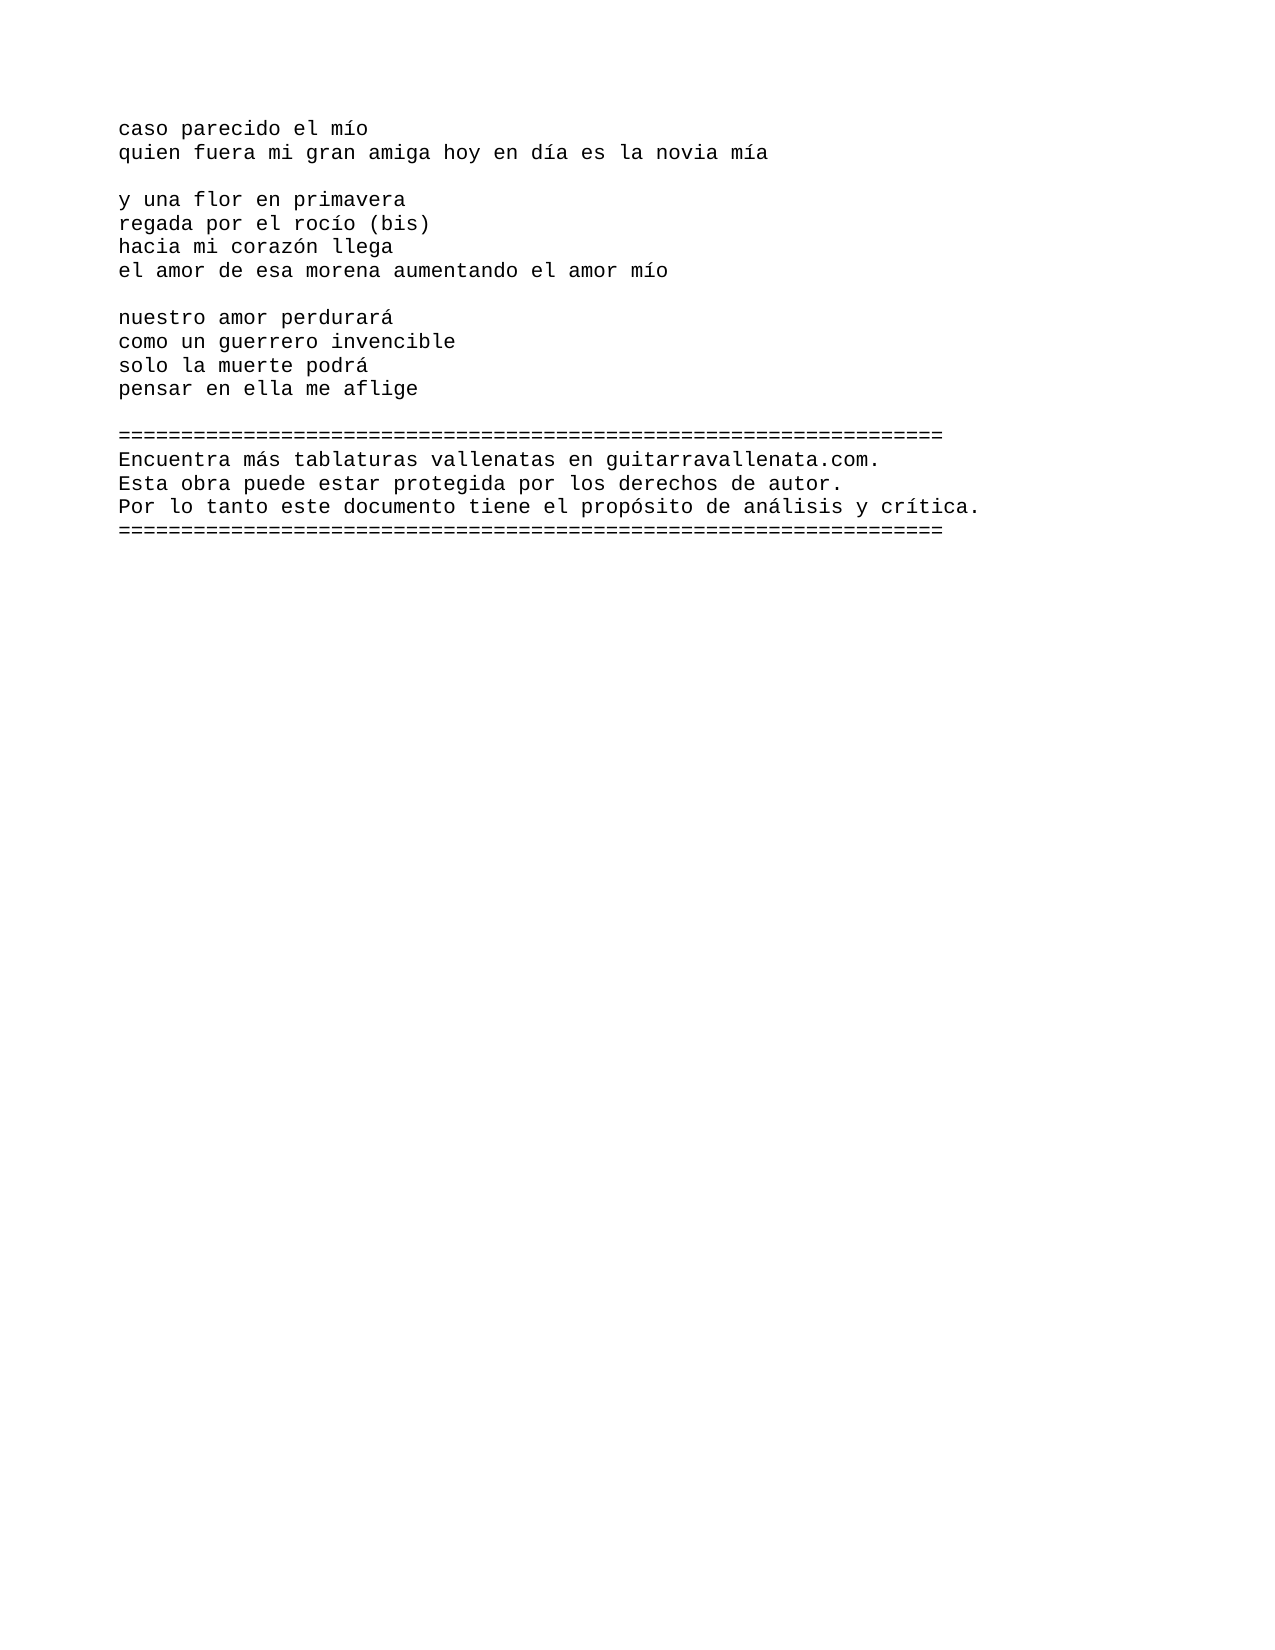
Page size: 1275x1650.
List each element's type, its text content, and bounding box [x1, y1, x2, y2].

text Por lo tanto este documento tiene el propósito de análisis y crítica. [118, 496, 1157, 520]
text caso parecido el mío [118, 118, 1157, 142]
text quien fuera mi gran amiga hoy en día es la novia mía [118, 142, 1157, 165]
text solo la muerte podrá [118, 354, 1157, 378]
text nuestro amor perdurará [118, 307, 1157, 331]
text como un guerrero invencible [118, 331, 1157, 354]
text regada por el rocío (bis) [118, 213, 1157, 236]
text pensar en ella me aflige [118, 378, 1157, 402]
text ================================================================== [118, 520, 1157, 544]
text hacia mi corazón llega [118, 236, 1157, 260]
text ================================================================== [118, 426, 1157, 449]
text y una flor en primavera [118, 189, 1157, 213]
text el amor de esa morena aumentando el amor mío [118, 260, 1157, 284]
text Encuentra más tablaturas vallenatas en guitarravallenata.com. [118, 449, 1157, 473]
text Esta obra puede estar protegida por los derechos de autor. [118, 473, 1157, 496]
